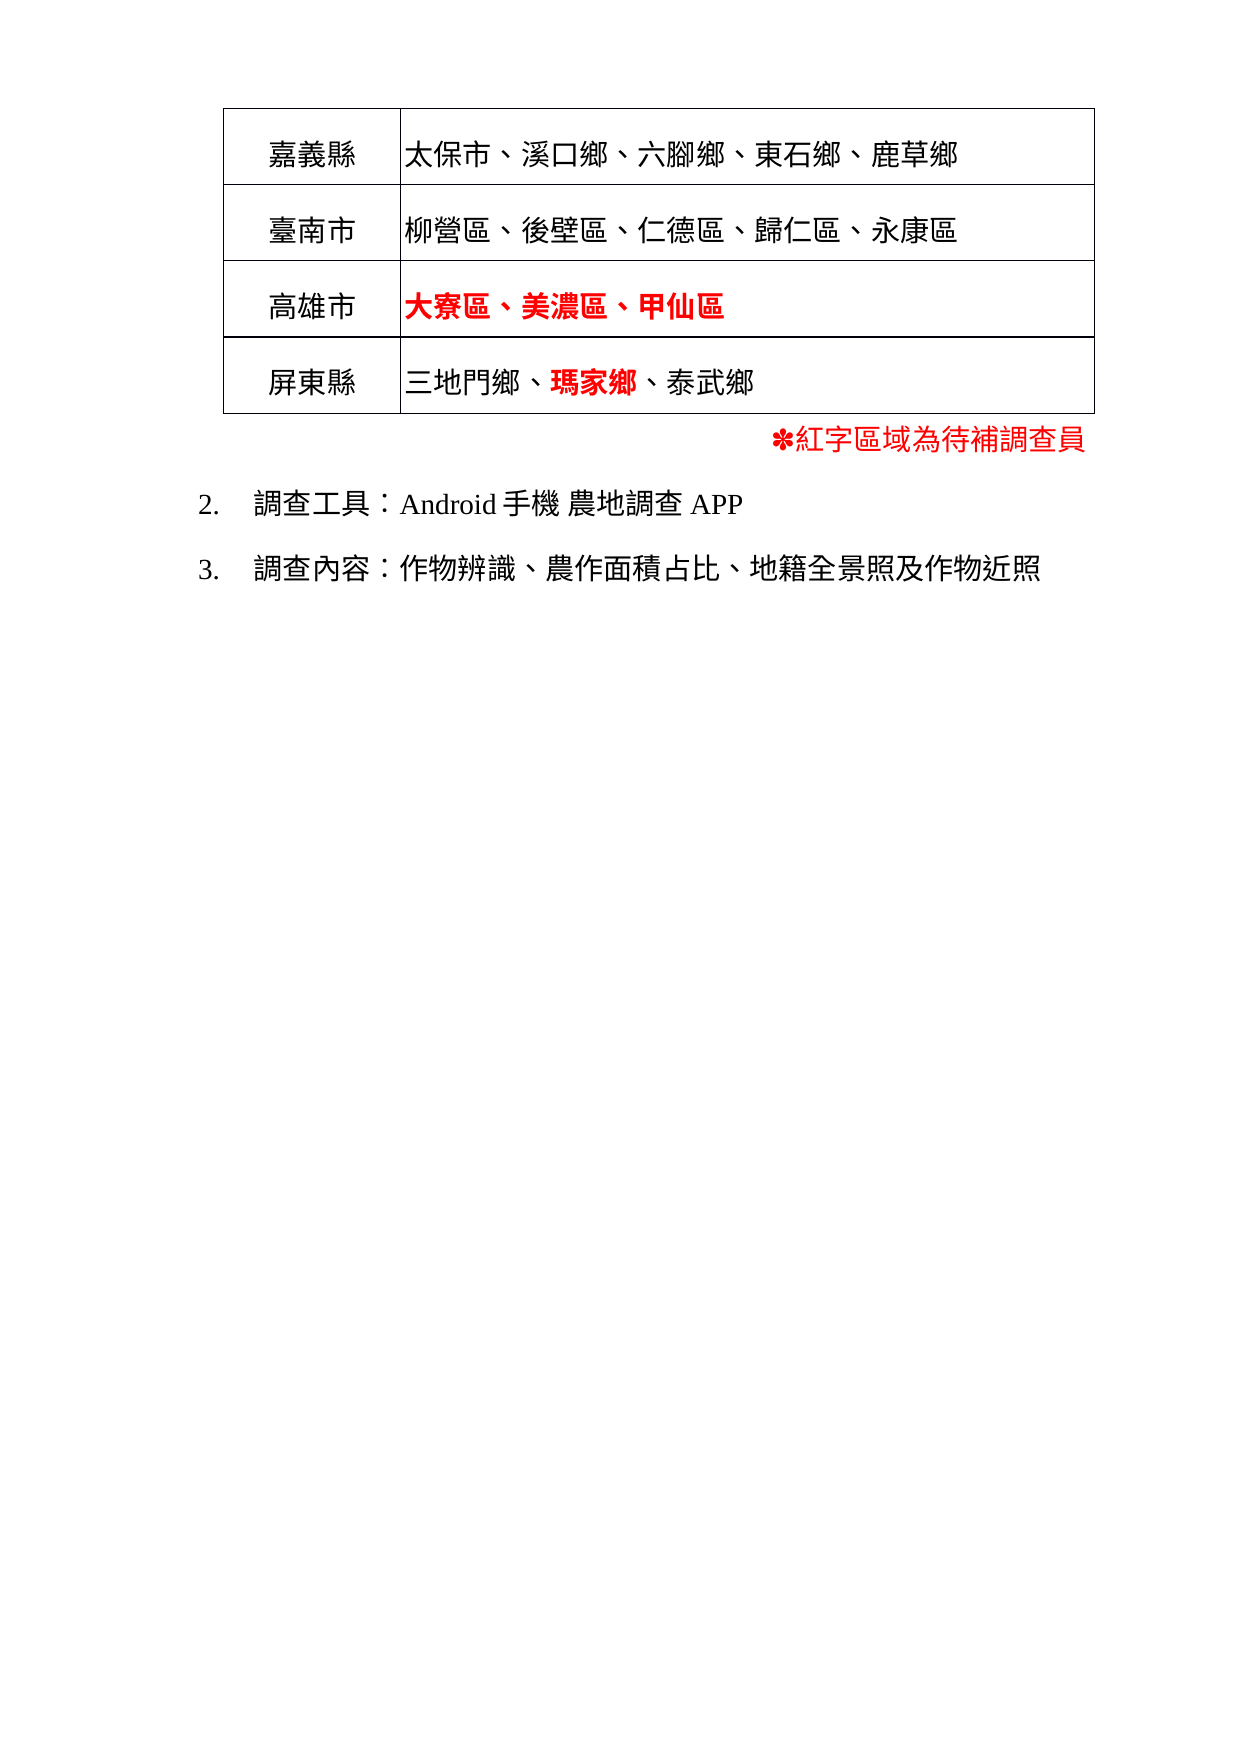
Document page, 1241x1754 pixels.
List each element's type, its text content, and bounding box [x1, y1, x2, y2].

table_cell 三地門鄉、瑪家鄉、泰武鄉 [401, 338, 1094, 412]
list 調查內容︰作物辨識、農作面積占比、地籍全景照及作物近照 [198, 543, 1087, 588]
table_cell 柳營區、後壁區、仁德區、歸仁區、永康區 [401, 185, 1094, 260]
table_cell 太保市、溪口鄉、六腳鄉、東石鄉、鹿草鄉 [401, 109, 1094, 184]
table_cell 屏東縣 [224, 338, 400, 412]
table_cell 嘉義縣 [224, 109, 400, 184]
table_cell 高雄市 [224, 261, 400, 336]
table_cell 臺南市 [224, 185, 400, 260]
list ✽紅字區域為待補調查員 [715, 414, 1087, 459]
table_cell 大寮區、美濃區、甲仙區 [401, 261, 1094, 336]
list 調查工具︰Android手機 農地調查APP [198, 478, 1087, 524]
